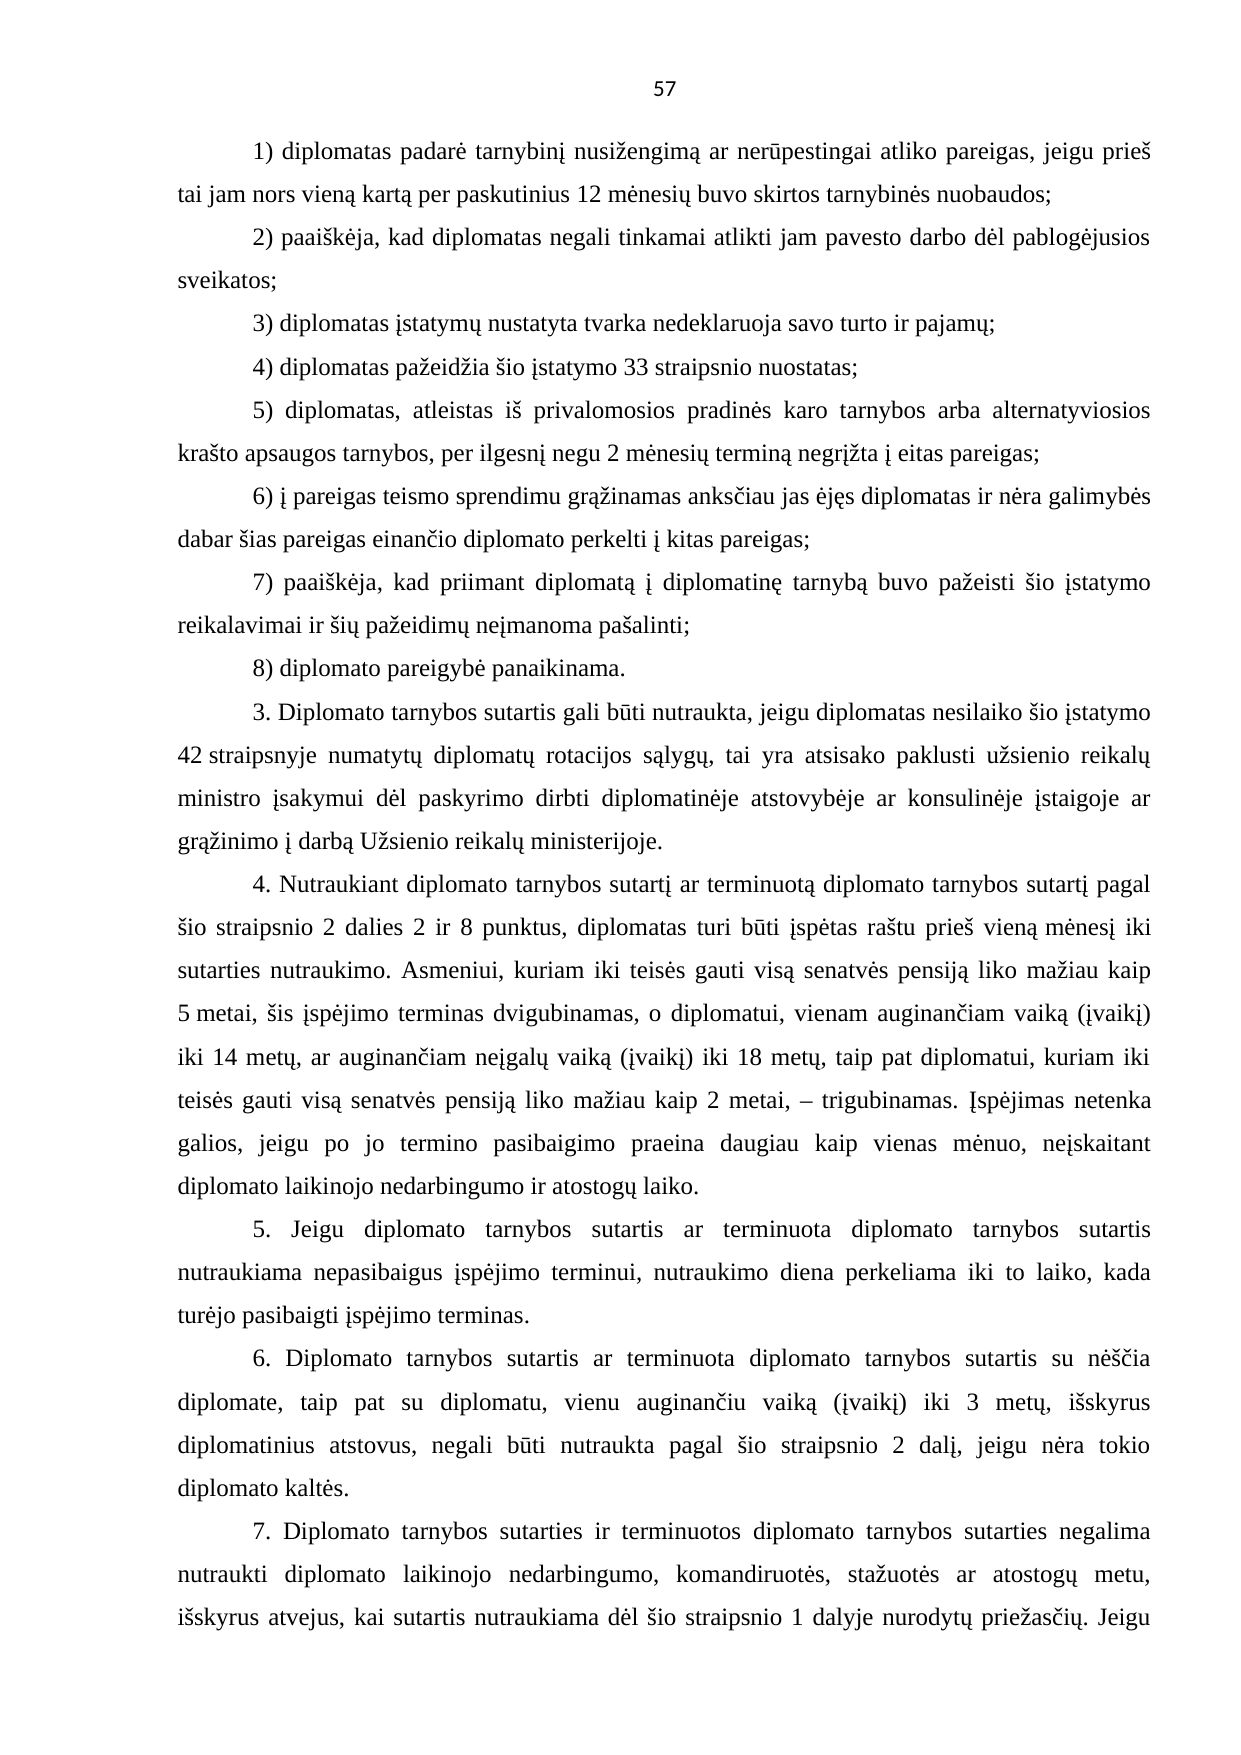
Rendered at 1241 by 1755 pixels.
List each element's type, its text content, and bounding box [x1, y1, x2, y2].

text 5. Jeigu diplomato tarnybos sutartis ar terminuota diplomato tarnybos sutartis nutraukiama nepasibaigus įspėjimo terminui, nutraukimo diena perkeliama iki to laiko, kada turėjo pasibaigti įspėjimo terminas. [177, 1214, 1152, 1329]
text 3. Diplomato tarnybos sutartis gali būti nutraukta, jeigu diplomatas nesilaiko šio įstatymo 42 straipsnyje numatytų diplomatų rotacijos sąlygų, tai yra atsisako paklusti užsienio reikalų ministro įsakymui dėl paskyrimo dirbti diplomatinėje atstovybėje ar konsulinėje įstaigoje ar grąžinimo į darbą Užsienio reikalų ministerijoje. [177, 697, 1152, 855]
text 5) diplomatas, atleistas iš privalomosios pradinės karo tarnybos arba alternatyviosios krašto apsaugos tarnybos, per ilgesnį negu 2 mėnesių terminą negrįžta į eitas pareigas; [177, 395, 1152, 467]
text 3) diplomatas įstatymų nustatyta tvarka nedeklaruoja savo turto ir pajamų; [177, 308, 1152, 337]
text 2) paaiškėja, kad diplomatas negali tinkamai atlikti jam pavesto darbo dėl pablogėjusios sveikatos; [177, 222, 1152, 294]
text 7) paaiškėja, kad priimant diplomatą į diplomatinę tarnybą buvo pažeisti šio įstatymo reikalavimai ir šių pažeidimų neįmanoma pašalinti; [177, 567, 1152, 639]
text 8) diplomato pareigybė panaikinama. [177, 653, 1152, 682]
text 4) diplomatas pažeidžia šio įstatymo 33 straipsnio nuostatas; [177, 352, 1152, 380]
text 4. Nutraukiant diplomato tarnybos sutartį ar terminuotą diplomato tarnybos sutartį pagal šio straipsnio 2 dalies 2 ir 8 punktus, diplomatas turi būti įspėtas raštu prieš vieną mėnesį iki sutarties nutraukimo. Asmeniui, kuriam iki teisės gauti visą senatvės pensiją liko mažiau kaip 5 metai, šis įspėjimo terminas dvigubinamas, o diplomatui, vienam auginančiam vaiką (įvaikį) iki 14 metų, ar auginančiam neįgalų vaiką (įvaikį) iki 18 metų, taip pat diplomatui, kuriam iki teisės gauti visą senatvės pensiją liko mažiau kaip 2 metai, – trigubinamas. Įspėjimas netenka galios, jeigu po jo termino pasibaigimo praeina daugiau kaip vienas mėnuo, neįskaitant diplomato laikinojo nedarbingumo ir atostogų laiko. [177, 869, 1152, 1200]
text 6) į pareigas teismo sprendimu grąžinamas anksčiau jas ėjęs diplomatas ir nėra galimybės dabar šias pareigas einančio diplomato perkelti į kitas pareigas; [177, 481, 1152, 553]
text 6. Diplomato tarnybos sutartis ar terminuota diplomato tarnybos sutartis su nėščia diplomate, taip pat su diplomatu, vienu auginančiu vaiką (įvaikį) iki 3 metų, išskyrus diplomatinius atstovus, negali būti nutraukta pagal šio straipsnio 2 dalį, jeigu nėra tokio diplomato kaltės. [177, 1343, 1152, 1502]
text 7. Diplomato tarnybos sutarties ir terminuotos diplomato tarnybos sutarties negalima nutraukti diplomato laikinojo nedarbingumo, komandiruotės, stažuotės ar atostogų metu, išskyrus atvejus, kai sutartis nutraukiama dėl šio straipsnio 1 dalyje nurodytų priežasčių. Jeigu [177, 1516, 1152, 1631]
text 1) diplomatas padarė tarnybinį nusižengimą ar nerūpestingai atliko pareigas, jeigu prieš tai jam nors vieną kartą per paskutinius 12 mėnesių buvo skirtos tarnybinės nuobaudos; [177, 136, 1152, 208]
